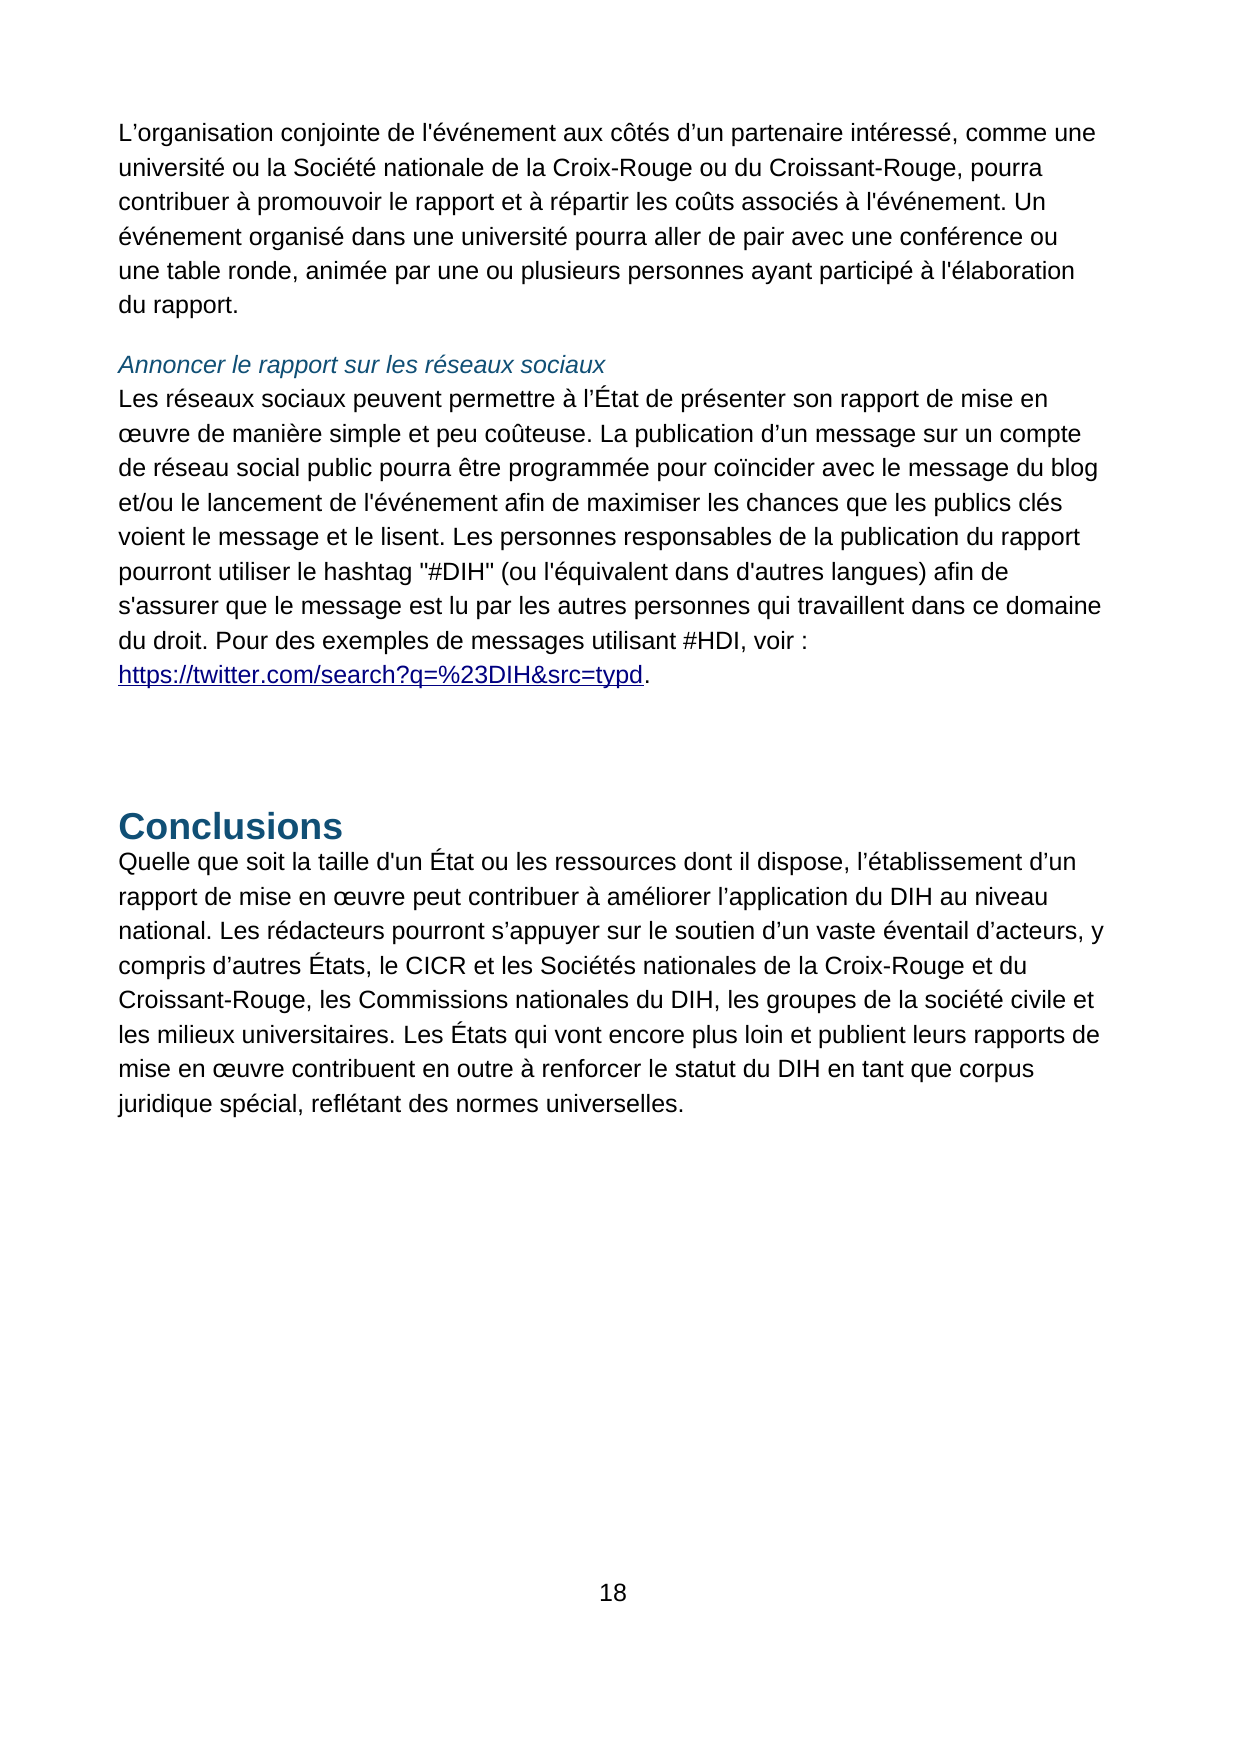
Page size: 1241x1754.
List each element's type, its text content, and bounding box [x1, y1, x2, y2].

subtitle Annoncer le rapport sur les réseaux sociaux [118, 350, 1107, 379]
subtitle Conclusions [118, 804, 1107, 847]
text Quelle que soit la taille d'un État ou les ressources dont il dispose, l’établissement d’un rapport de mise en œuvre peut contribuer à améliorer l’application du DIH au niveau national. Les rédacteurs pourront s’appuyer sur le soutien d’un vaste éventail d’acteurs, y compris d’autres États, le CICR et les Sociétés nationales de la Croix-Rouge et du Croissant-Rouge, les Commissions nationales du DIH, les groupes de la société civile et les milieux universitaires. Les États qui vont encore plus loin et publient leurs rapports de mise en œuvre contribuent en outre à renforcer le statut du DIH en tant que corpus juridique spécial, reflétant des normes universelles. [118, 847, 1107, 1117]
subtitle L’organisation conjointe de l'événement aux côtés d’un partenaire intéressé, comme une université ou la Société nationale de la Croix-Rouge ou du Croissant-Rouge, pourra contribuer à promouvoir le rapport et à répartir les coûts associés à l'événement. Un événement organisé dans une université pourra aller de pair avec une conférence ou une table ronde, animée par une ou plusieurs personnes ayant participé à l'élaboration du rapport. [118, 118, 1107, 319]
text Les réseaux sociaux peuvent permettre à l’État de présenter son rapport de mise en œuvre de manière simple et peu coûteuse. La publication d’un message sur un compte de réseau social public pourra être programmée pour coïncider avec le message du blog et/ou le lancement de l'événement afin de maximiser les chances que les publics clés voient le message et le lisent. Les personnes responsables de la publication du rapport pourront utiliser le hashtag "#DIH" (ou l'équivalent dans d'autres langues) afin de s'assurer que le message est lu par les autres personnes qui travaillent dans ce domaine du droit. Pour des exemples de messages utilisant #HDI, voir : https://twitter.com/search?q=%23DIH&src=typd. [118, 384, 1107, 689]
